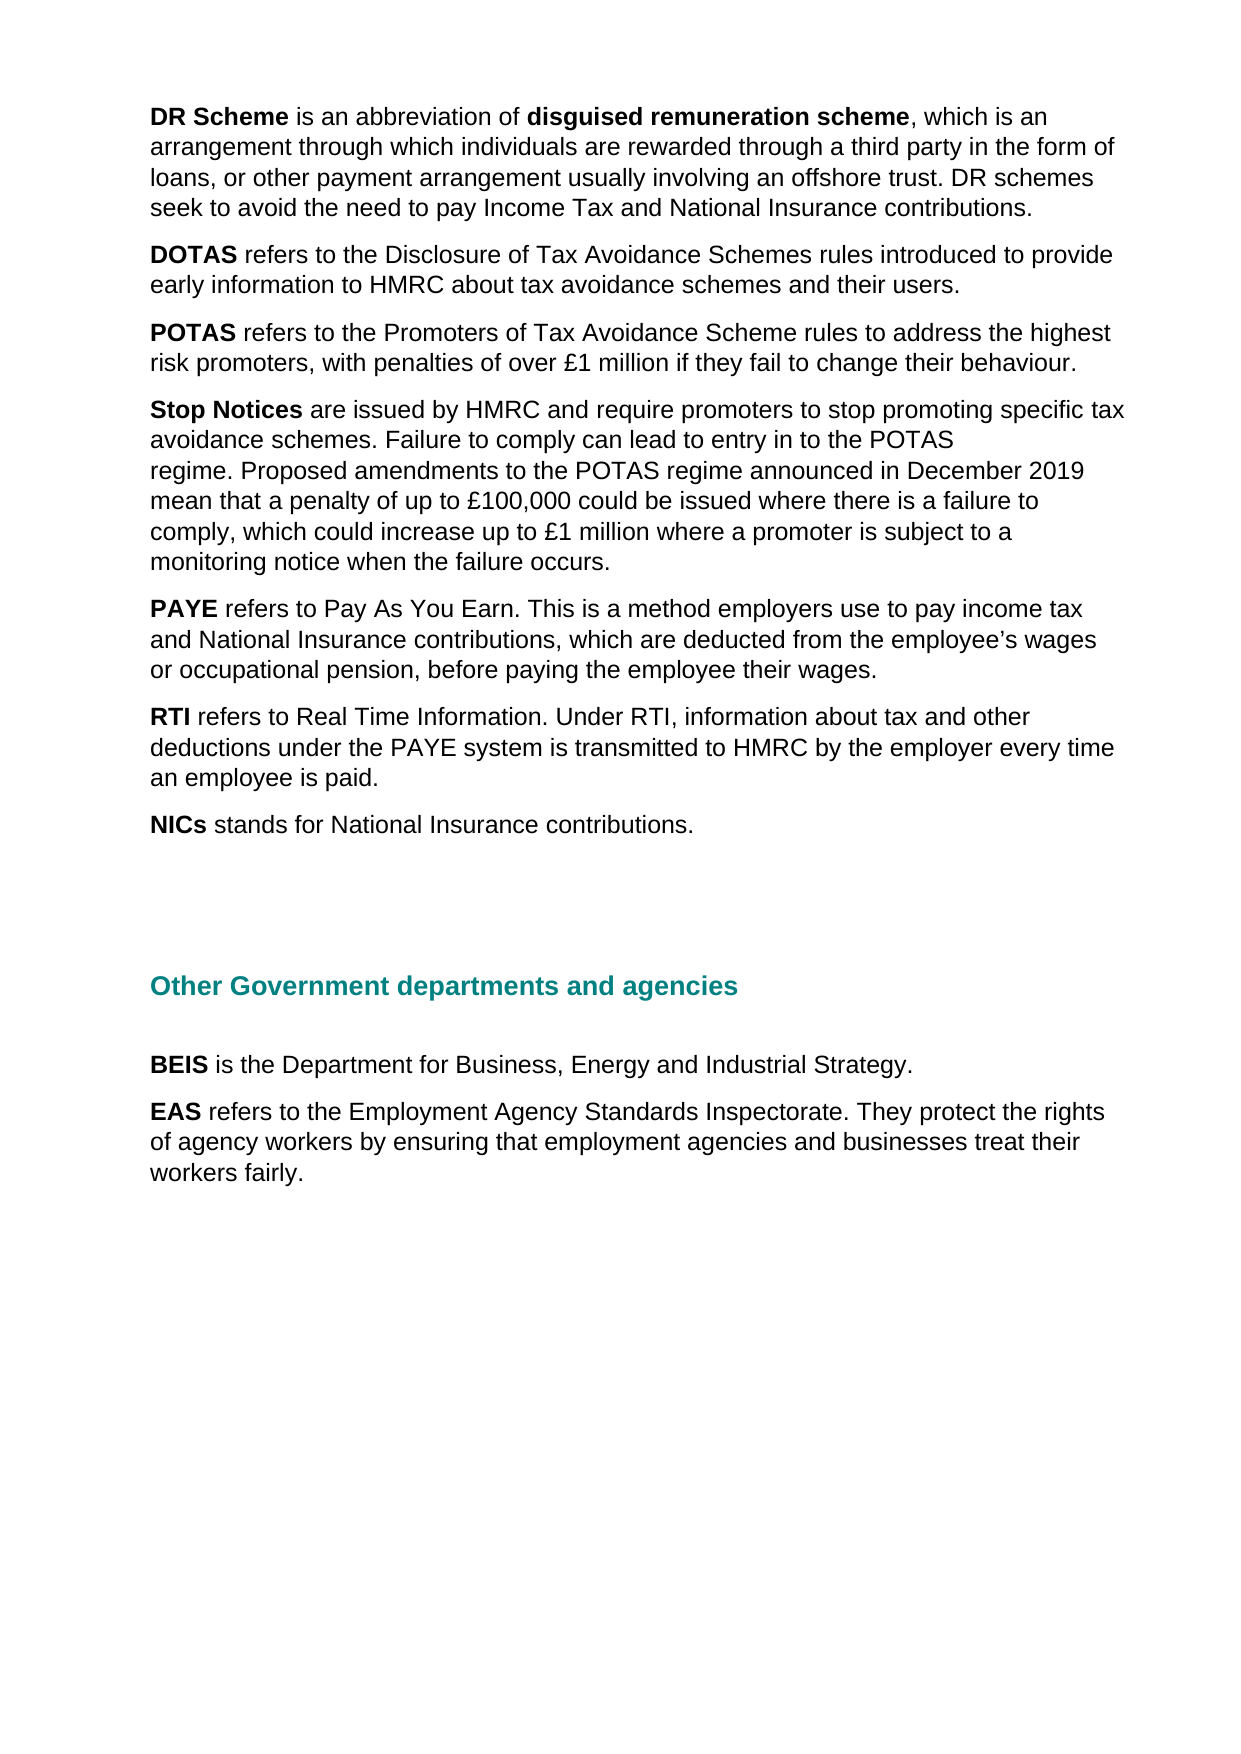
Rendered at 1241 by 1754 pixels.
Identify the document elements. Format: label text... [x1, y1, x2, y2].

subtitle Other Government departments and agencies [150, 970, 1125, 1001]
text BEIS is the Department for Business, Energy and Industrial Strategy. [150, 1050, 1125, 1079]
text PAYE refers to Pay As You Earn. This is a method employers use to pay income tax and National Insurance contributions, which are deducted from the employee’s wages or occupational pension, before paying the employee their wages. [150, 594, 1125, 684]
text DOTAS refers to the Disclosure of Tax Avoidance Schemes rules introduced to provide early information to HMRC about tax avoidance schemes and their users. [150, 240, 1125, 299]
text EAS refers to the Employment Agency Standards Inspectorate. They protect the rights of agency workers by ensuring that employment agencies and businesses treat their workers fairly. [150, 1097, 1125, 1187]
text RTI refers to Real Time Information. Under RTI, information about tax and other deductions under the PAYE system is transmitted to HMRC by the employer every time an employee is paid. [150, 702, 1125, 792]
text NICs stands for National Insurance contributions. [150, 810, 1125, 839]
text DR Scheme is an abbreviation of disguised remuneration scheme, which is an arrangement through which individuals are rewarded through a third party in the form of loans, or other payment arrangement usually involving an offshore trust. DR schemes seek to avoid the need to pay Income Tax and National Insurance contributions. [150, 102, 1125, 222]
text Stop Notices are issued by HMRC and require promoters to stop promoting specific tax avoidance schemes. Failure to comply can lead to entry in to the POTAS regime. Proposed amendments to the POTAS regime announced in December 2019 mean that a penalty of up to £100,000 could be issued where there is a failure to comply, which could increase up to £1 million where a promoter is subject to a monitoring notice when the failure occurs. [150, 395, 1125, 576]
text POTAS refers to the Promoters of Tax Avoidance Scheme rules to address the highest risk promoters, with penalties of over £1 million if they fail to change their behaviour. [150, 318, 1125, 377]
